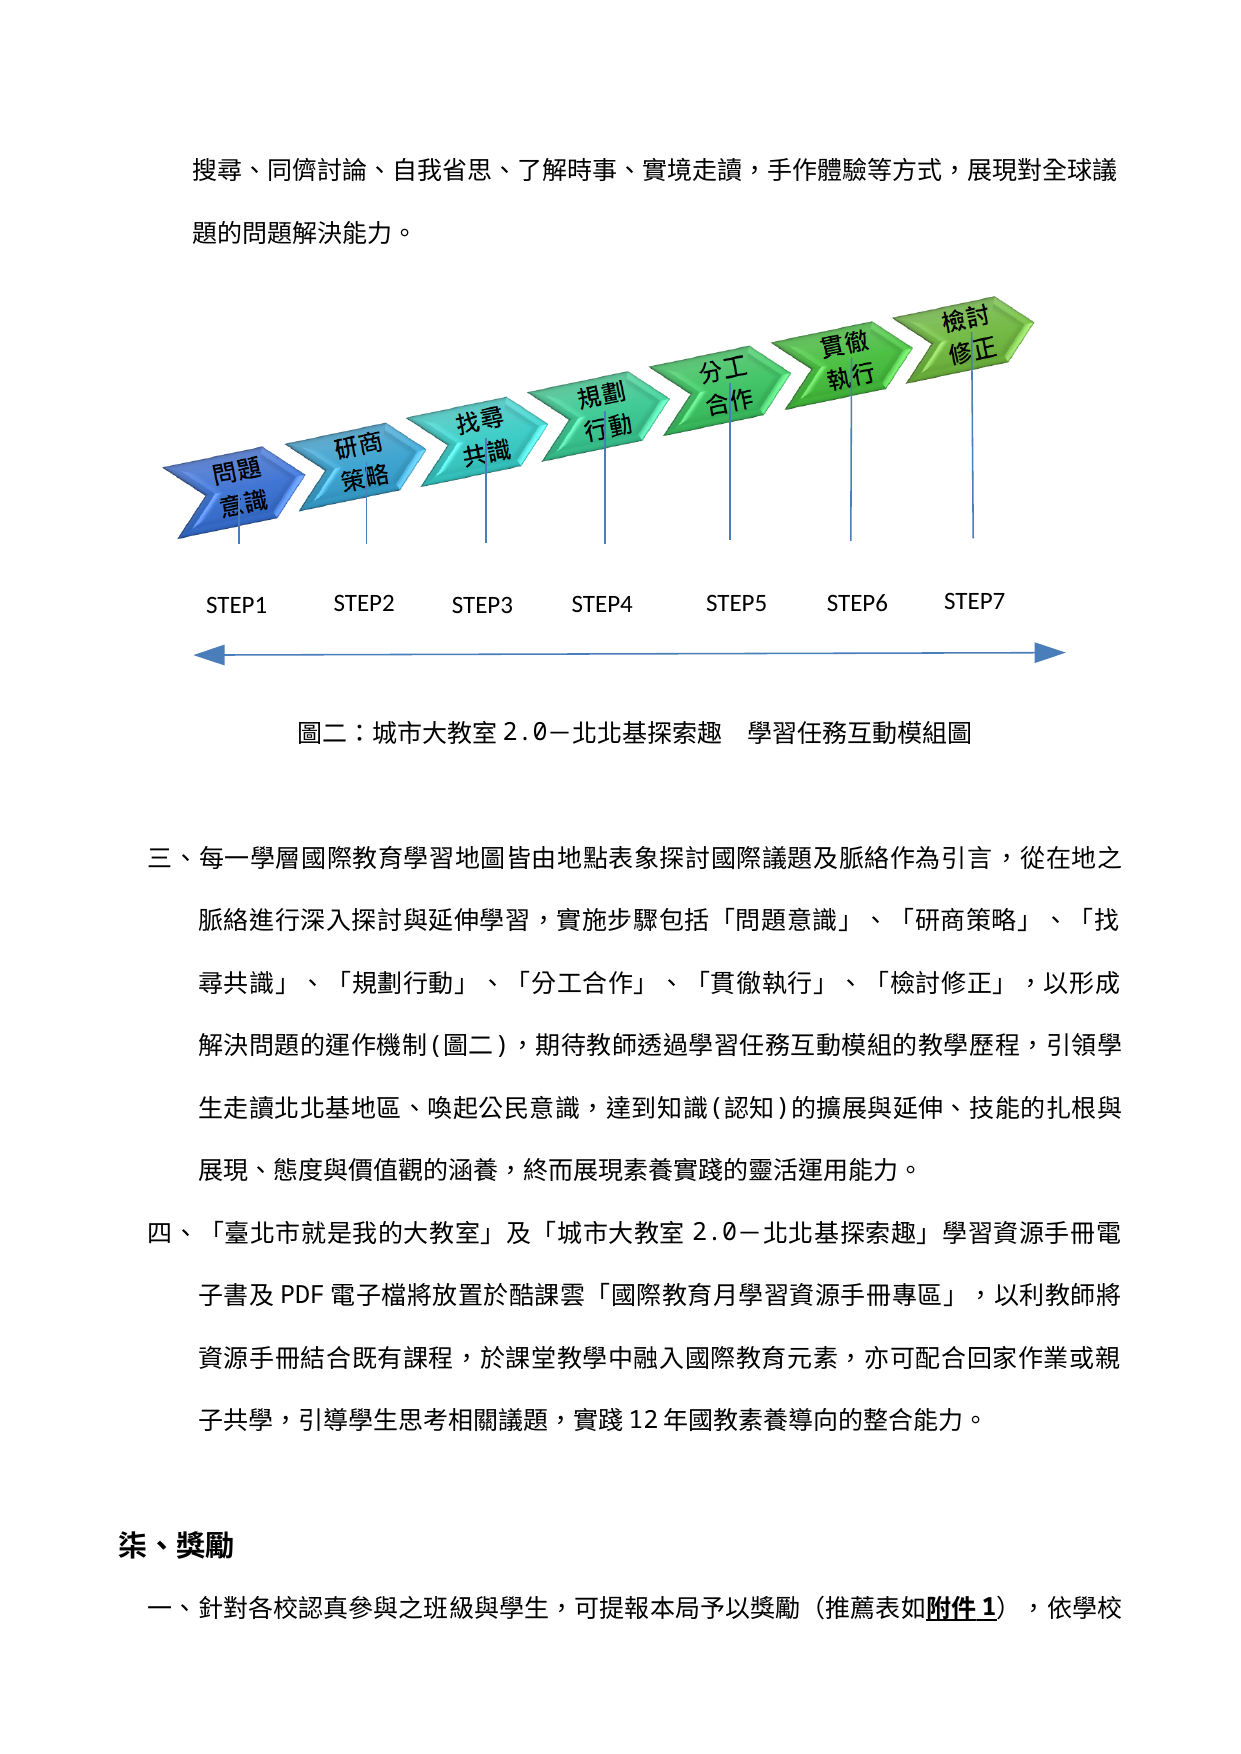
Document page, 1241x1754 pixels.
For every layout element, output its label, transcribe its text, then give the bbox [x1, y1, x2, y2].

text STEP4 [571, 588, 640, 618]
text 圖二：城市大教室2.0－北北基探索趣 學習任務互動模組圖 [148, 689, 1122, 752]
text 四、「臺北市就是我的大教室」及「城市大教室2.0－北北基探索趣」學習資源手冊電子書及PDF電子檔將放置於酷課雲「國際教育月學習資源手冊專區」，以利教師將資源手冊結合既有課程，於課堂教學中融入國際教育元素，亦可配合回家作業或親子共學，引導學生思考相關議題，實踐12年國教素養導向的整合能力。 [148, 1189, 1122, 1439]
text 柒、獎勵 [118, 1502, 1122, 1564]
text STEP2 [333, 588, 402, 618]
text STEP5 [706, 588, 774, 618]
text 搜尋、同儕討論、自我省思、了解時事、實境走讀，手作體驗等方式，展現對全球議題的問題解決能力。 [143, 127, 1122, 252]
text STEP6 [827, 587, 895, 617]
text 一、針對各校認真參與之班級與學生，可提報本局予以獎勵（推薦表如附件1），依學校 [148, 1564, 1122, 1627]
text STEP3 [452, 589, 520, 620]
text STEP1 [206, 589, 274, 620]
text 三、每一學層國際教育學習地圖皆由地點表象探討國際議題及脈絡作為引言，從在地之脈絡進行深入探討與延伸學習，實施步驟包括「問題意識」、「研商策略」、「找尋共識」、「規劃行動」、「分工合作」、「貫徹執行」、「檢討修正」，以形成解決問題的運作機制(圖二)，期待教師透過學習任務互動模組的教學歷程，引領學生走讀北北基地區、喚起公民意識，達到知識(認知)的擴展與延伸、技能的扎根與展現、態度與價值觀的涵養，終而展現素養實踐的靈活運用能力。 [148, 814, 1122, 1189]
text STEP7 [944, 585, 1012, 616]
